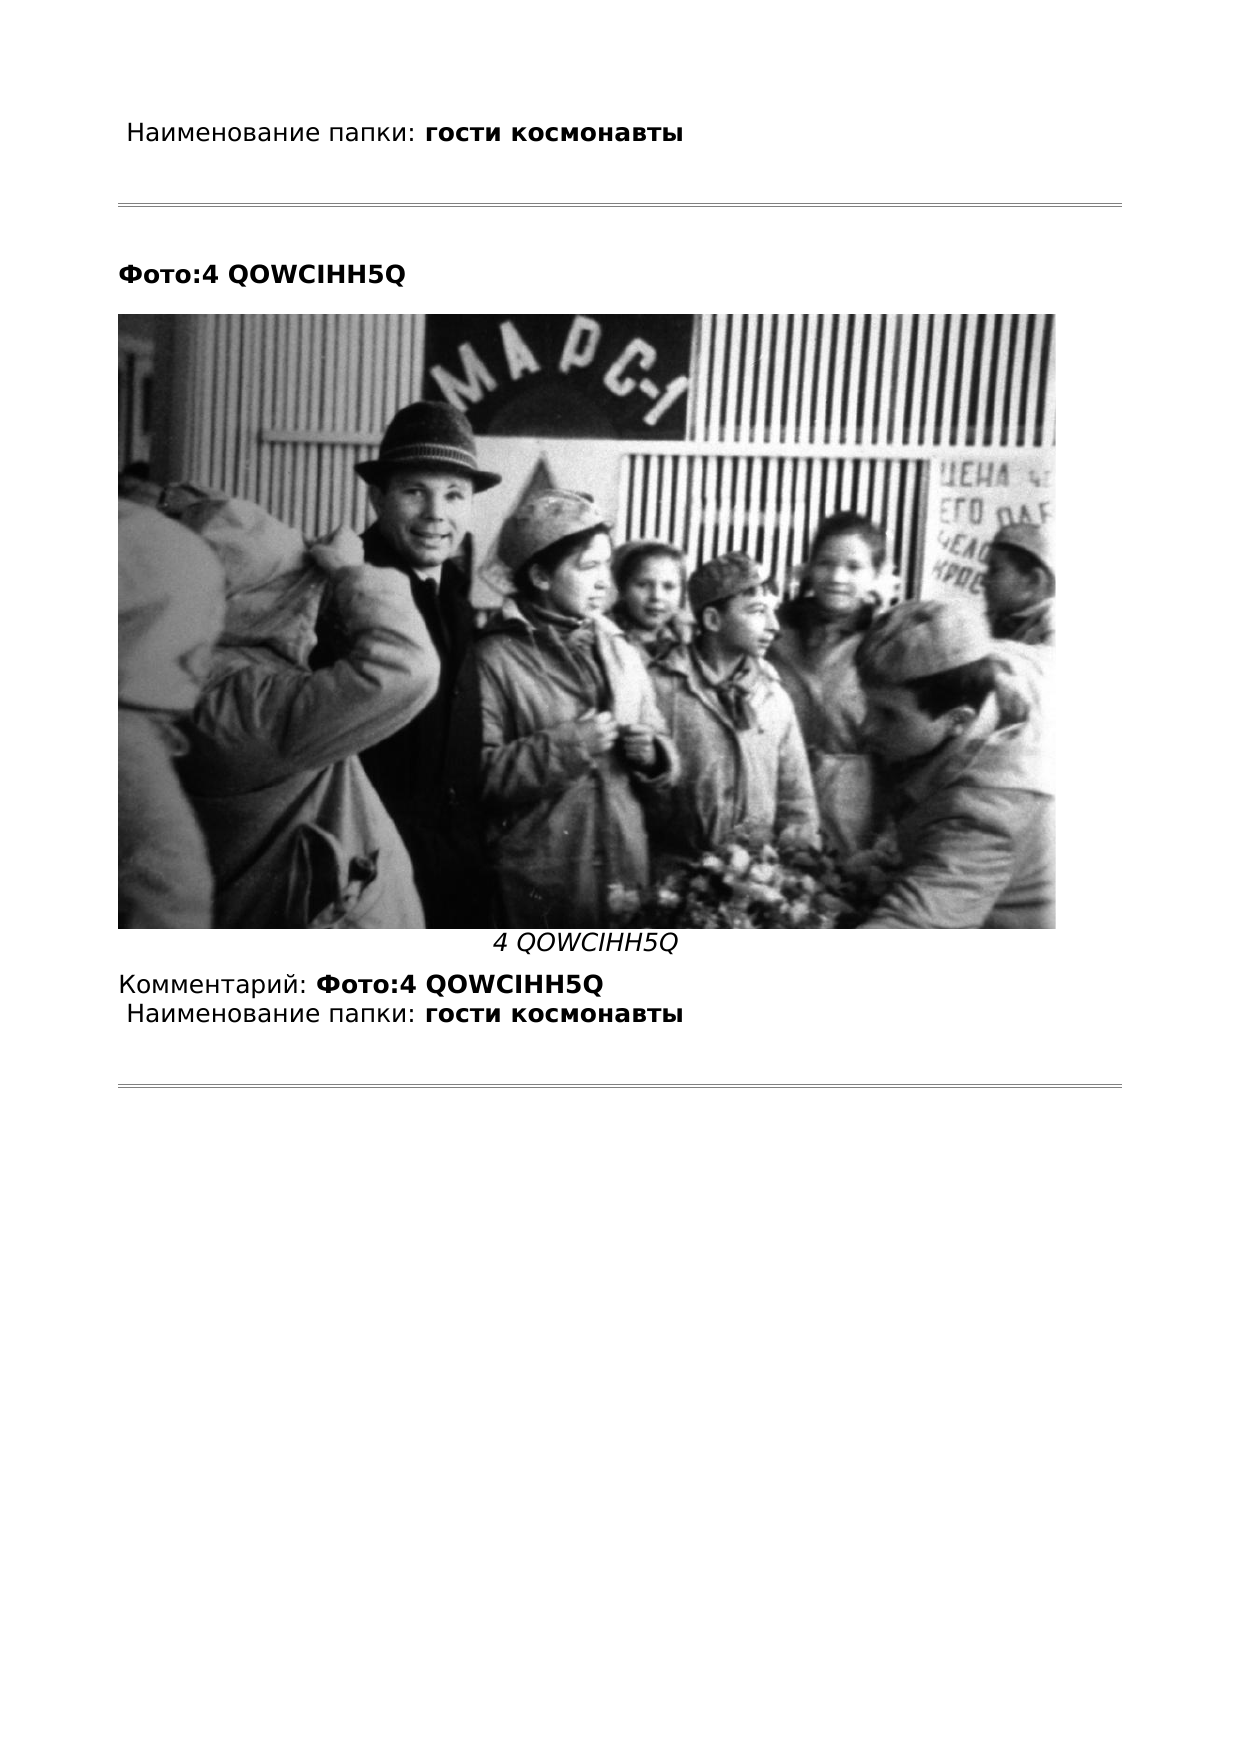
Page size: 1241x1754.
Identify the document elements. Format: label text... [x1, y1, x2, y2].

text Наименование папки: гости космонавты [118, 118, 1122, 176]
text Комментарий: Фото:4 QOWCIHH5Q Наименование папки: гости космонавты [118, 970, 1122, 1057]
picture [118, 314, 1056, 929]
text 4 QOWCIHH5Q [118, 929, 1056, 957]
subtitle Фото:4 QOWCIHH5Q [118, 260, 1122, 289]
